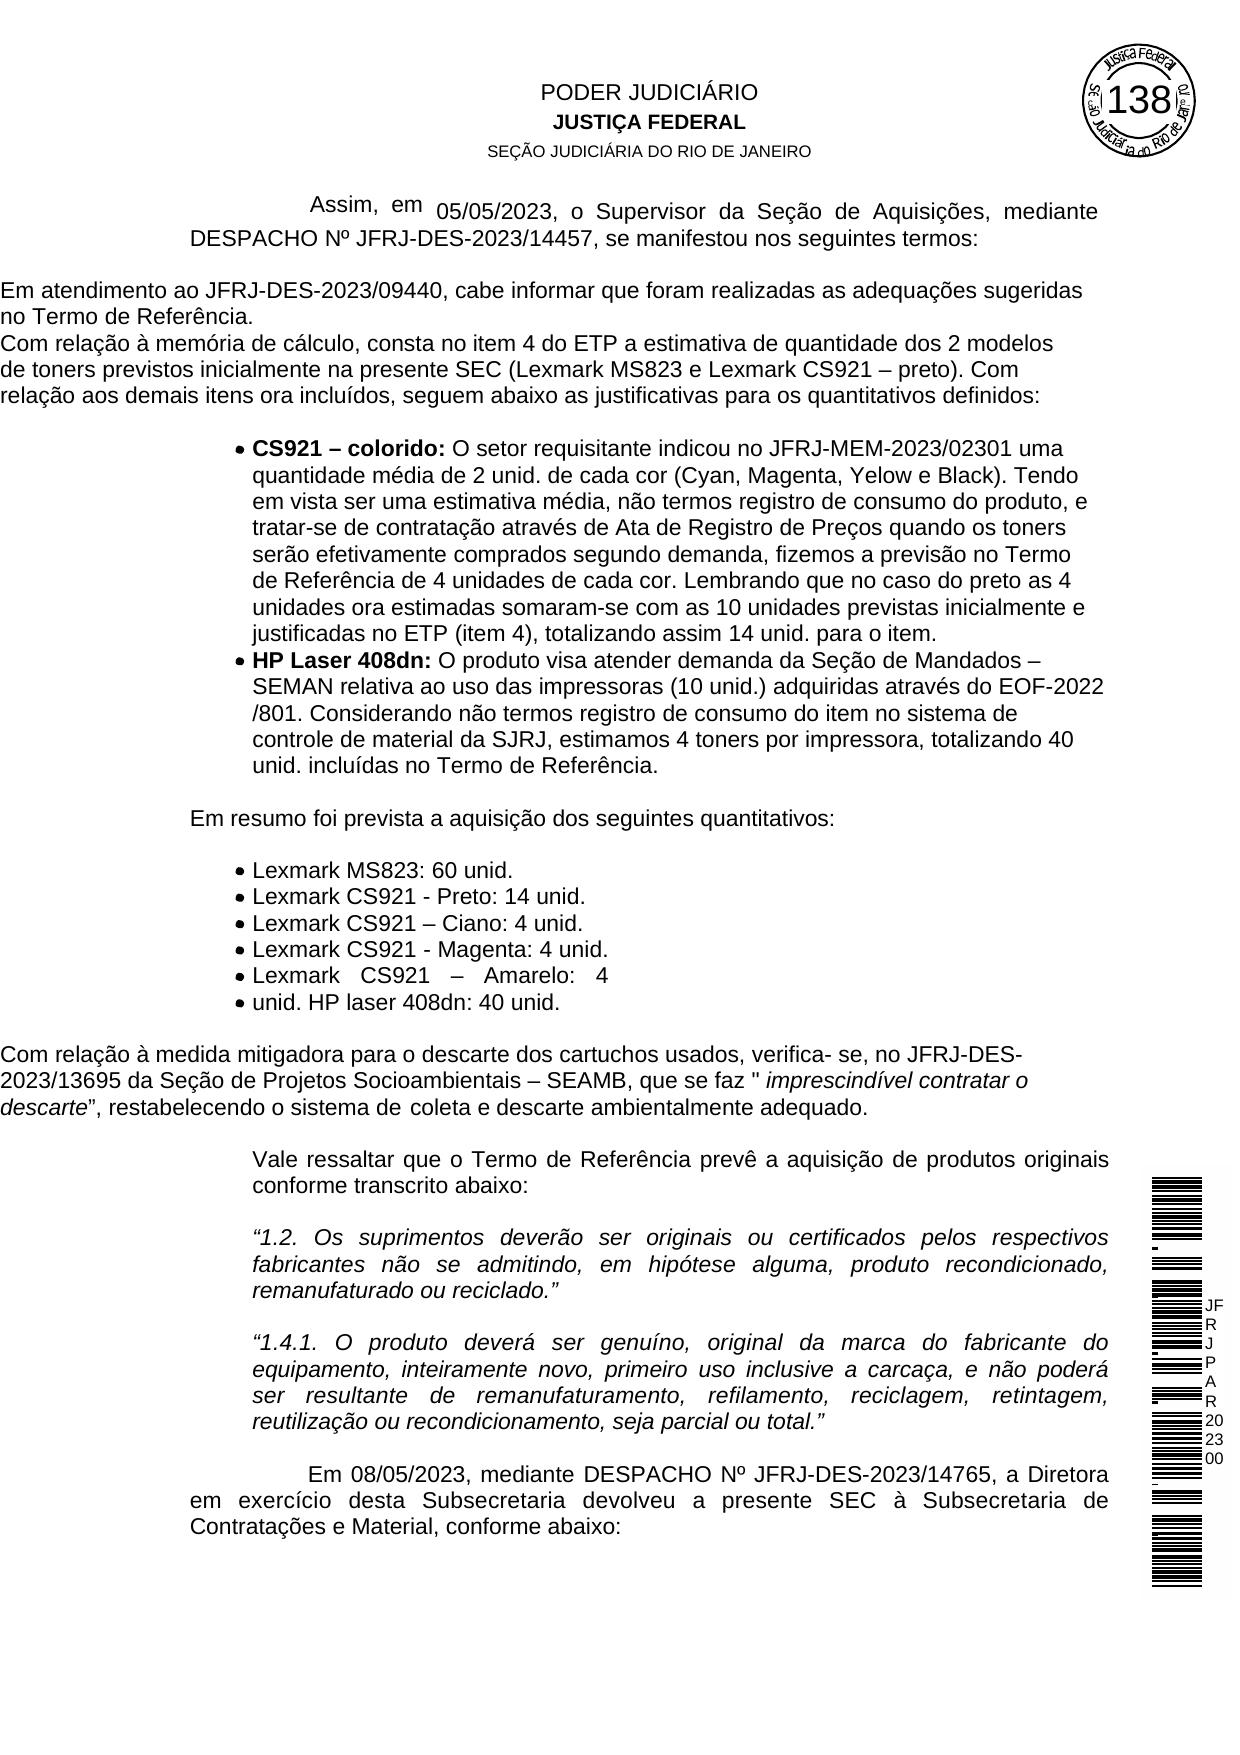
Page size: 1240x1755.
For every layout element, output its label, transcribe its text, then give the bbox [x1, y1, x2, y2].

text Em 08/05/2023, mediante DESPACHO Nº JFRJ-DES-2023/14765, a Diretora em exercício desta Subsecretaria devolveu a presente SEC à Subsecretaria de Contratações e Material, conforme abaixo: [189, 1461, 1109, 1539]
list Com relação à medida mitigadora para o descarte dos cartuchos usados, verifica- se, no JFRJ-DES-2023/13695 da Seção de Projetos Socioambientais – SEAMB, que se faz " imprescindível contratar o descarte”, restabelecendo o sistema de coleta e descarte ambientalmente adequado. [0, 1041, 1083, 1120]
text CS921 – colorido: O setor requisitante indicou no JFRJ-MEM-2023/02301 uma quantidade média de 2 unid. de cada cor (Cyan, Magenta, Yelow e Black). Tendo em vista ser uma estimativa média, não termos registro de consumo do produto, e tratar-se de contratação através de Ata de Registro de Preços quando os toners serão efetivamente comprados segundo demanda, fizemos a previsão no Termo de Referência de 4 unidades de cada cor. Lembrando que no caso do preto as 4 unidades ora estimadas somaram-se com as 10 unidades previstas inicialmente e justificadas no ETP (item 4), totalizando assim 14 unid. para o item. [252, 435, 1102, 646]
text Vale ressaltar que o Termo de Referência prevê a aquisição de produtos originais conforme transcrito abaixo: [252, 1146, 1109, 1198]
text Lexmark CS921 - Magenta: 4 unid. Lexmark CS921 – Amarelo: 4 unid. HP laser 408dn: 40 unid. [252, 936, 608, 1015]
text JFRJPAR202300876A [1205, 1296, 1224, 1468]
text Em resumo foi prevista a aquisição dos seguintes quantitativos: [189, 805, 1239, 831]
text HP Laser 408dn: O produto visa atender demanda da Seção de Mandados – SEMAN relativa ao uso das impressoras (10 unid.) adquiridas através do EOF-2022 [252, 647, 1109, 700]
text 05/05/2023, o Supervisor da Seção de Aquisições, mediante [436, 198, 1239, 225]
text e [1180, 96, 1192, 105]
text Assim, em [0, 191, 423, 217]
text DESPACHO Nº JFRJ-DES-2023/14457, se manifestou nos seguintes termos: [189, 225, 1239, 251]
list Em atendimento ao JFRJ-DES-2023/09440, cabe informar que foram realizadas as adequações sugeridas no Termo de Referência. [0, 277, 1097, 330]
text “1.2. Os suprimentos deverão ser originais ou certificados pelos respectivos fabricantes não se admitindo, em hipótese alguma, produto recondicionado, remanufaturado ou reciclado.” [252, 1224, 1109, 1303]
text ç [1088, 97, 1100, 106]
text “1.4.1. O produto deverá ser genuíno, original da marca do fabricante do equipamento, inteiramente novo, primeiro uso inclusive a carcaça, e não poderá ser resultante de remanufaturamento, refilamento, reciclagem, retintagem, reutilização ou recondicionamento, seja parcial ou total.” [252, 1329, 1109, 1435]
text /801. Considerando não termos registro de consumo do item no sistema de controle de material da SJRJ, estimamos 4 toners por impressora, totalizando 40 unid. incluídas no Termo de Referência. [252, 700, 1083, 779]
list Com relação à memória de cálculo, consta no item 4 do ETP a estimativa de quantidade dos 2 modelos de toners previstos inicialmente na presente SEC (Lexmark MS823 e Lexmark CS921 – preto). Com relação aos demais itens ora incluídos, seguem abaixo as justificativas para os quantitativos definidos: [0, 330, 1063, 409]
text Lexmark MS823: 60 unid. Lexmark CS921 - Preto: 14 unid. Lexmark CS921 – Ciano: 4 unid. [252, 857, 596, 936]
